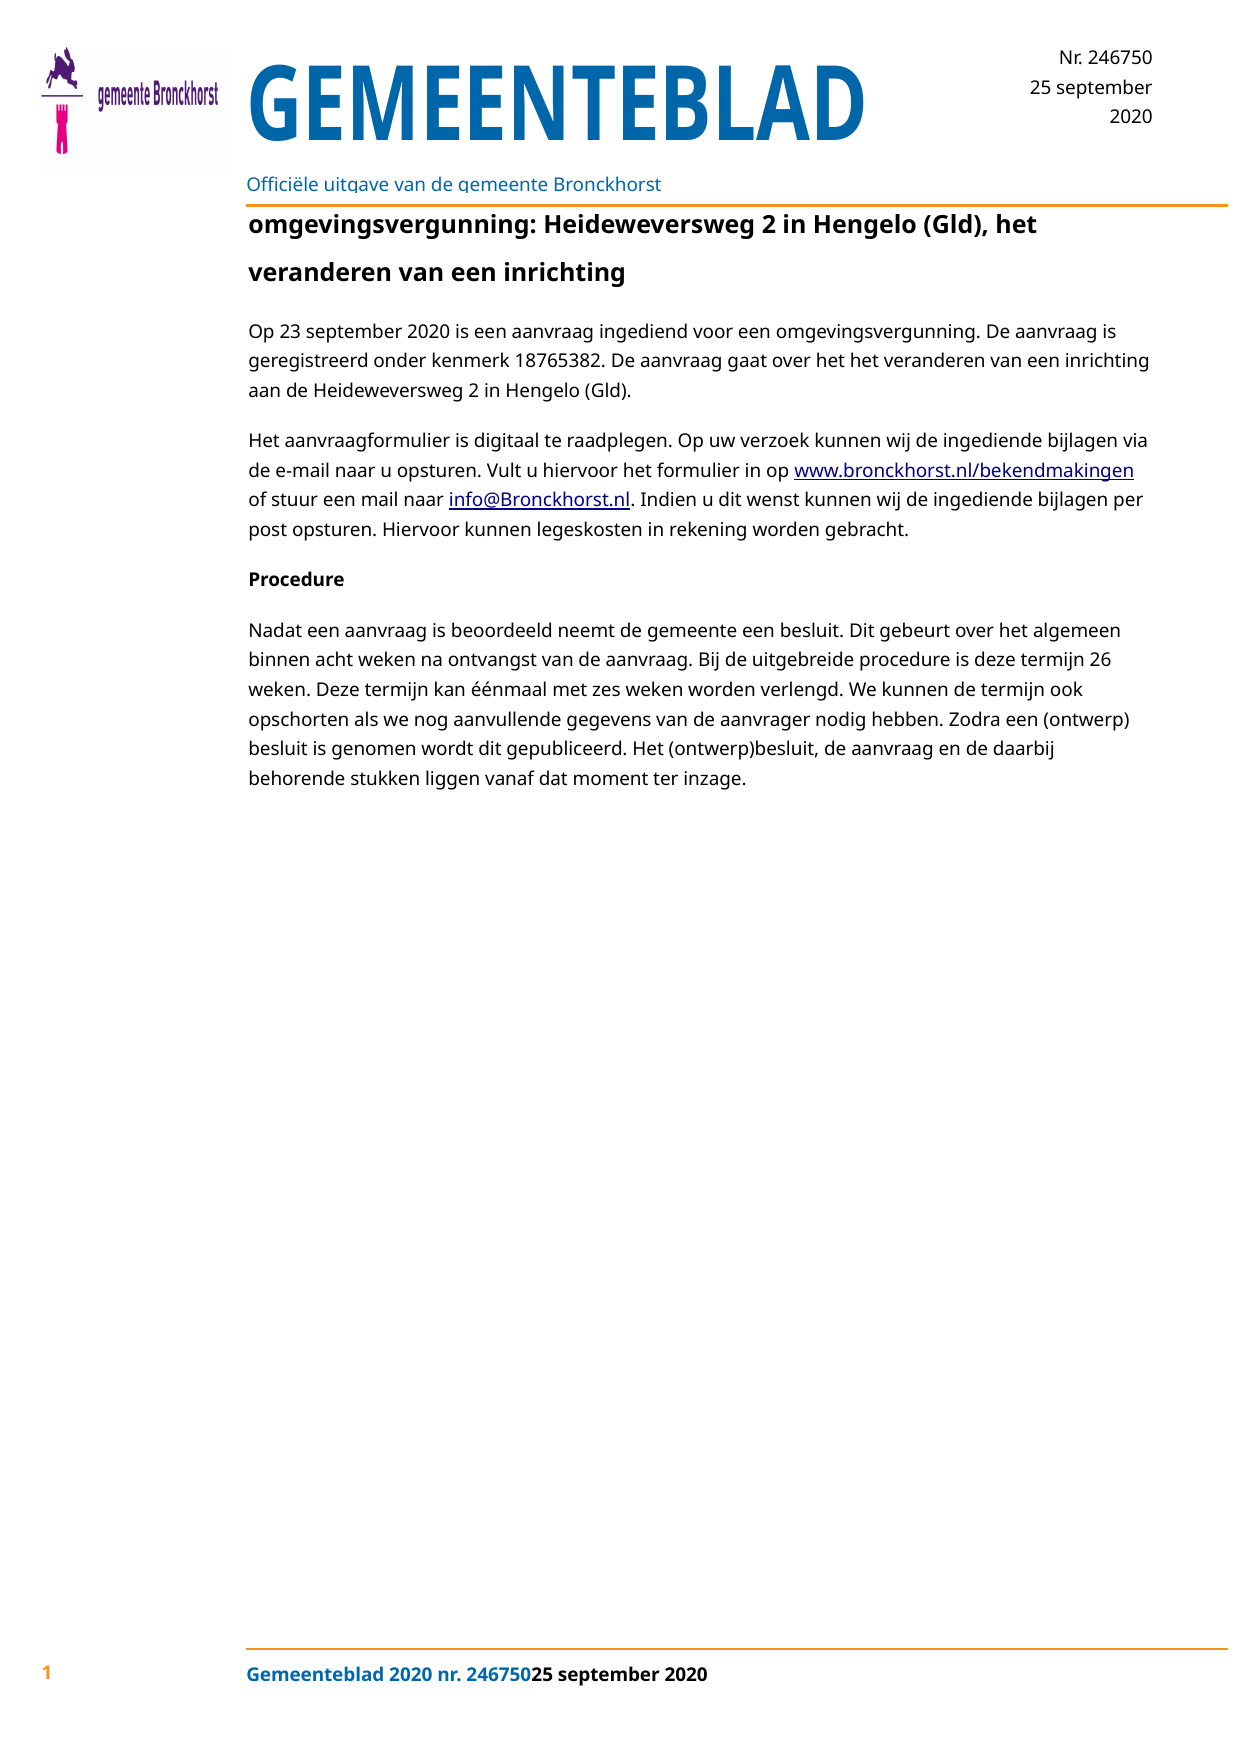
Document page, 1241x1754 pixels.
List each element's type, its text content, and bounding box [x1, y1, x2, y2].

text Het aanvraagformulier is digitaal te raadplegen. Op uw verzoek kunnen wij de ingediende bijlagen via de e-mail naar u opsturen. Vult u hiervoor het formulier in op www.bronckhorst.nl/bekendmakingen of stuur een mail naar info@Bronckhorst.nl. Indien u dit wenst kunnen wij de ingediende bijlagen per post opsturen. Hiervoor kunnen legeskosten in rekening worden gebracht. [248, 427, 1152, 542]
text Op 23 september 2020 is een aanvraag ingediend voor een omgevingsvergunning. De aanvraag is geregistreerd onder kenmerk 18765382. De aanvraag gaat over het het veranderen van een inrichting aan de Heideweversweg 2 in Hengelo (Gld). [248, 318, 1152, 403]
text Nadat een aanvraag is beoordeeld neemt de gemeente een besluit. Dit gebeurt over het algemeen binnen acht weken na ontvangst van de aanvraag. Bij de uitgebreide procedure is deze termijn 26 weken. Deze termijn kan éénmaal met zes weken worden verlengd. We kunnen de termijn ook opschorten als we nog aanvullende gegevens van de aanvrager nodig hebben. Zodra een (ontwerp) besluit is genomen wordt dit gepubliceerd. Het (ontwerp)besluit, de aanvraag en de daarbij behorende stukken liggen vanaf dat moment ter inzage. [248, 617, 1152, 791]
picture [41, 47, 231, 172]
text Procedure [248, 567, 1152, 592]
text omgevingsvergunning: Heideweversweg 2 in Hengelo (Gld), het veranderen van een inrichting [248, 207, 1152, 288]
